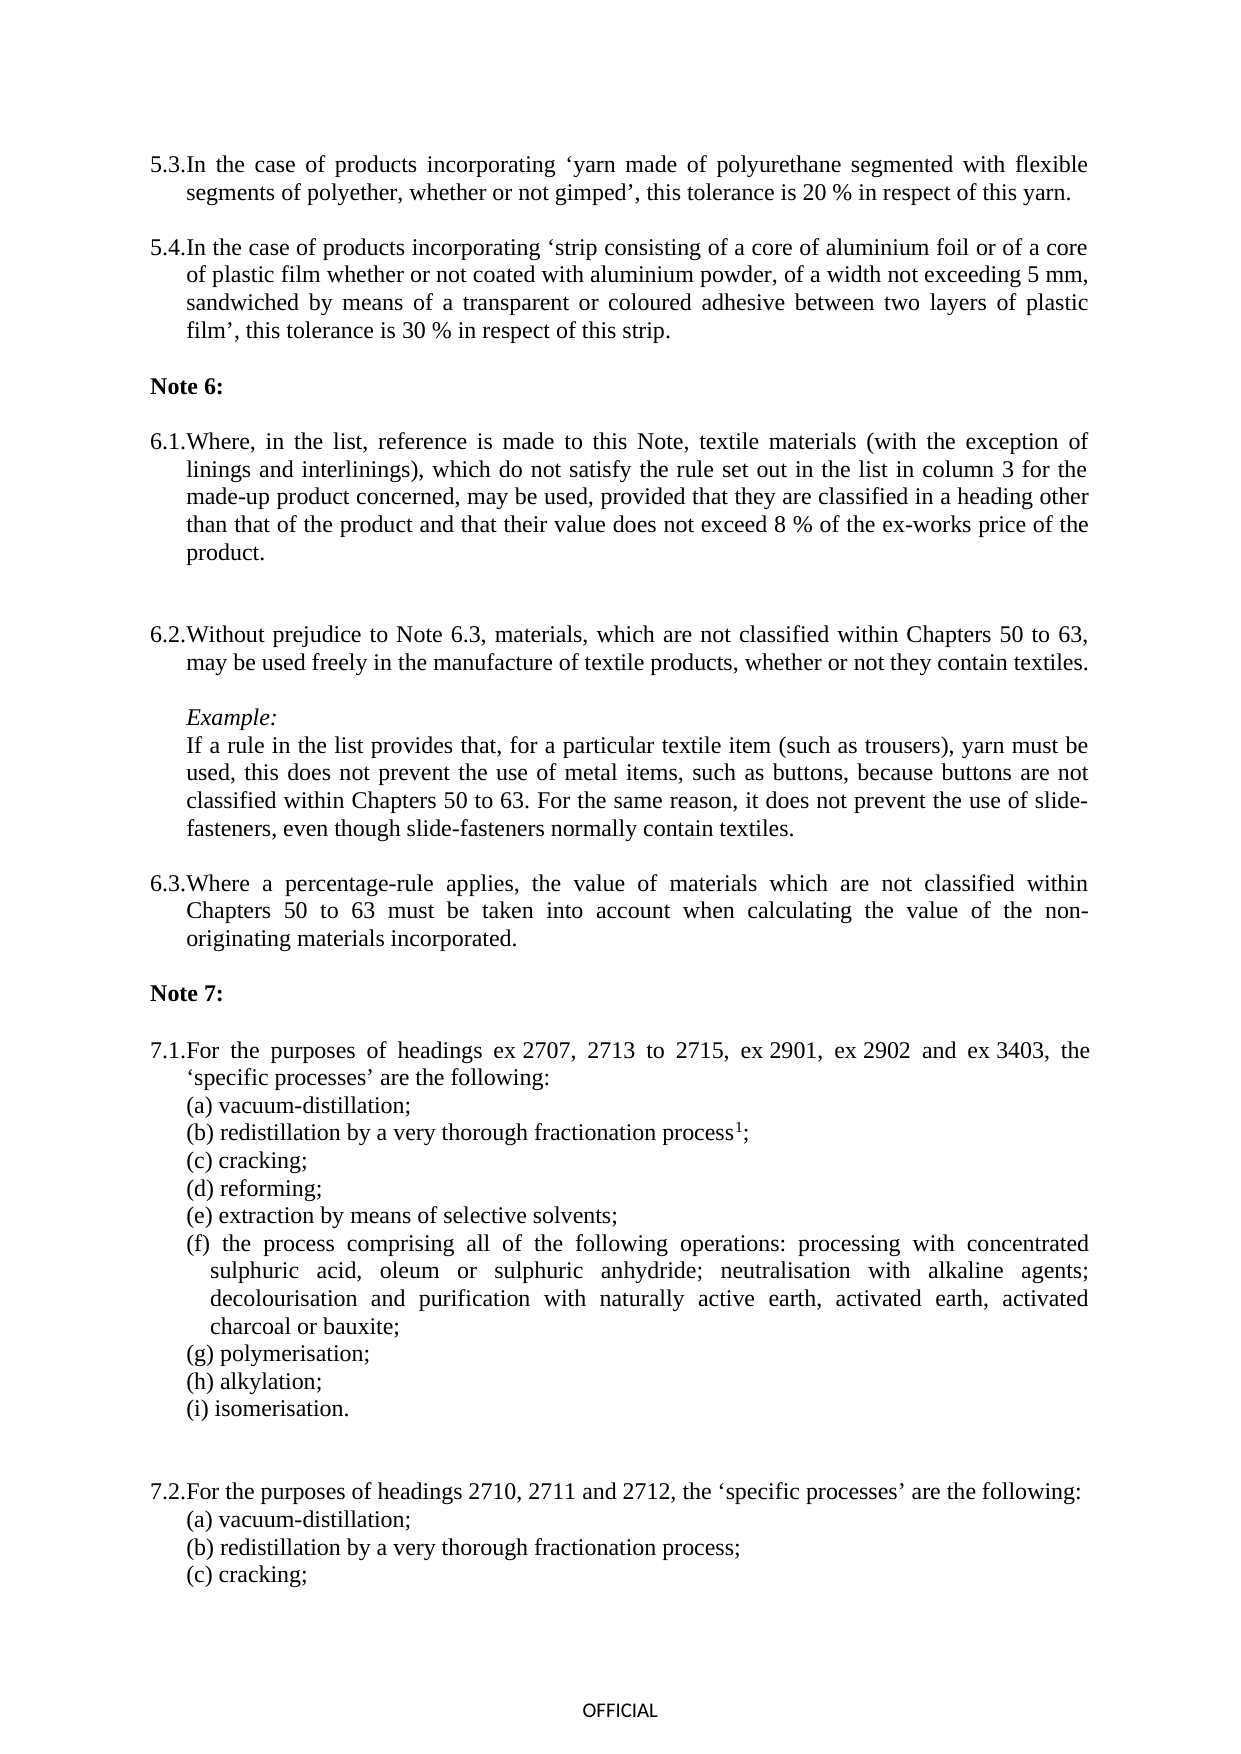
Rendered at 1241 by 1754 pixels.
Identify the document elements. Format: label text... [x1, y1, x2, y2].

table_cell 6.3. [150, 869, 186, 979]
table_header 6.1. [150, 427, 186, 620]
table_cell Where a percentage-rule applies, the value of materials which are not classified within Chapters 50 to 63 must be taken into account when calculating the value of the non-originating materials incorporated. [186, 869, 1090, 979]
table_header (d) reforming; [186, 1174, 900, 1201]
table_cell 5.3. [150, 150, 186, 233]
table_header (b) redistillation by a very thorough fractionation process; [186, 1119, 1045, 1146]
table_header (f) [186, 1229, 210, 1339]
table_cell In the case of products incorporating ‘strip consisting of a core of aluminium foil or of a core of plastic film whether or not coated with aluminium powder, of a width not exceeding 5 mm, sandwiched by means of a transparent or coloured adhesive between two layers of plastic film’, this tolerance is 30 % in respect of this strip. [186, 233, 1090, 372]
table_header the process comprising all of the following operations: processing with concentrated sulphuric acid, oleum or sulphuric anhydride; neutralisation with alkaline agents; decolourisation and purification with naturally active earth, activated earth, activated charcoal or bauxite; [210, 1229, 1090, 1339]
table_cell For the purposes of headings 2710, 2711 and 2712, the ‘specific processes’ are the following: [186, 1478, 1090, 1588]
table_cell 5.4. [150, 233, 186, 372]
table_header (b) redistillation by a very thorough fractionation process; [186, 1533, 1045, 1560]
table_header (c) cracking; [186, 1146, 882, 1174]
table_header For the purposes of headings ex 2707, 2713 to 2715, ex 2901, ex 2902 and ex 3403, the ‘specific processes’ are the following: [186, 1036, 1090, 1229]
table_header 7.1. [150, 1036, 186, 1477]
table_header (e) extraction by means of selective solvents; [186, 1201, 1036, 1229]
table_header (a) vacuum-distillation; [186, 1505, 982, 1533]
table_header (a) vacuum-distillation; [186, 1091, 982, 1118]
table_cell Without prejudice to Note 6.3, materials, which are not classified within Chapters 50 to 63, may be used freely in the manufacture of textile products, whether or not they contain textiles. Example: If a rule in the list provides that, for a particular textile item (such as trousers), yarn must be used, this does not prevent the use of metal items, such as buttons, because buttons are not classified within Chapters 50 to 63. For the same reason, it does not prevent the use of slide-fasteners, even though slide-fasteners normally contain textiles. [186, 620, 1090, 869]
table_cell 6.2. [150, 620, 186, 869]
table_cell 7.2. [150, 1478, 186, 1588]
table_header (i) isomerisation. [186, 1395, 963, 1477]
table_header For the purposes of headings ex 2707, 2713 to 2715, ex 2901, ex 2902 and ex 3403, the ‘specific processes’ are the following: [186, 1339, 1090, 1477]
table_header Where, in the list, reference is made to this Note, textile materials (with the exception of linings and interlinings), which do not satisfy the rule set out in the list in column 3 for the made-up product concerned, may be used, provided that they are classified in a heading other than that of the product and that their value does not exceed 8 % of the ex-works price of the product. [186, 427, 1090, 620]
table_header (g) polymerisation; [186, 1339, 946, 1367]
text Note 7: [150, 979, 1090, 1007]
table_header (c) cracking; [186, 1560, 882, 1588]
table_cell In the case of products incorporating ‘yarn made of polyurethane segmented with flexible segments of polyether, whether or not gimped’, this tolerance is 20 % in respect of this yarn. [186, 150, 1090, 233]
text Note 6: [150, 372, 1090, 399]
table_header (h) alkylation; [186, 1367, 900, 1394]
